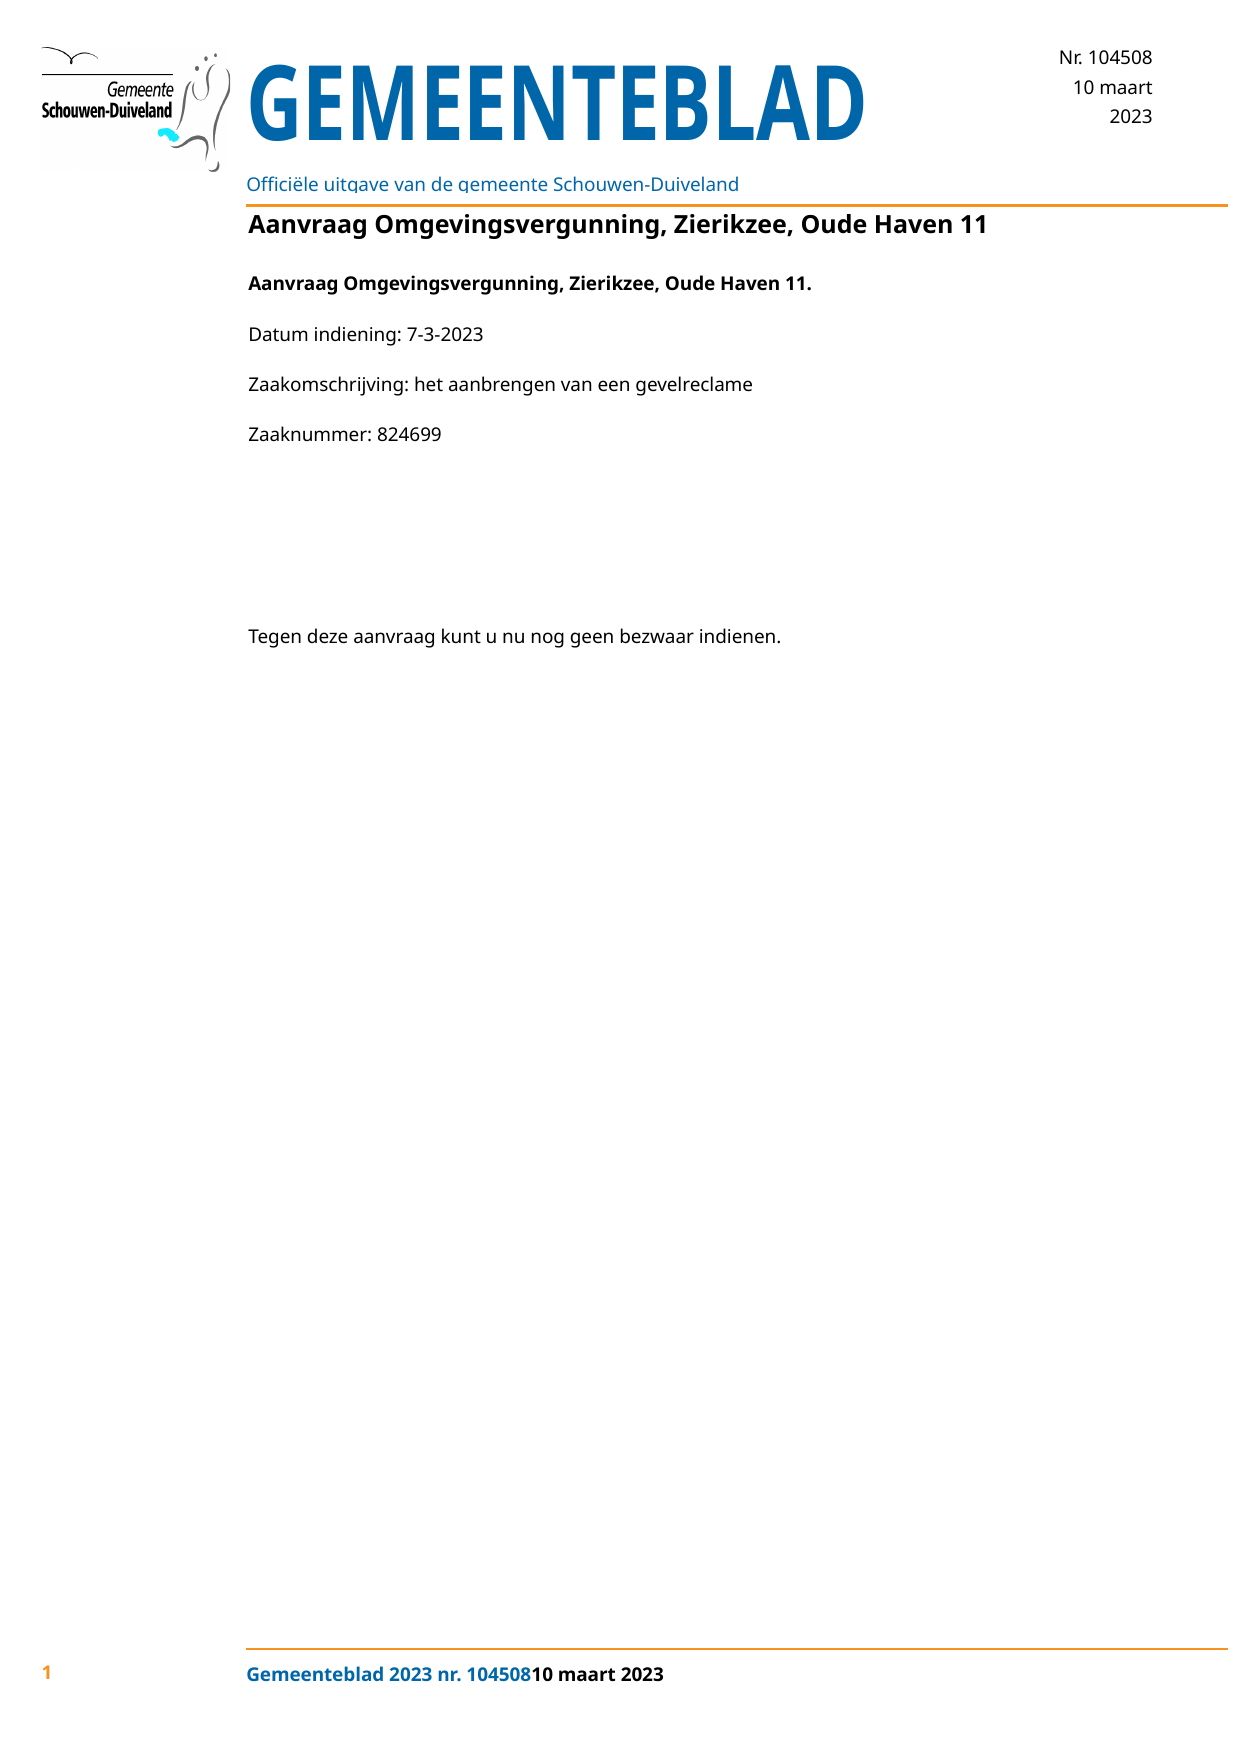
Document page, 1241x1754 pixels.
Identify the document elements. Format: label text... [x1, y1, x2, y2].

text Zaakomschrijving: het aanbrengen van een gevelreclame [248, 371, 1152, 397]
text Aanvraag Omgevingsvergunning, Zierikzee, Oude Haven 11 [248, 207, 1152, 241]
text Tegen deze aanvraag kunt u nu nog geen bezwaar indienen. [248, 623, 1152, 649]
text Zaaknummer: 824699 [248, 422, 1152, 447]
text Aanvraag Omgevingsvergunning, Zierikzee, Oude Haven 11. [248, 270, 1152, 296]
picture [41, 47, 231, 172]
text Datum indiening: 7-3-2023 [248, 321, 1152, 346]
